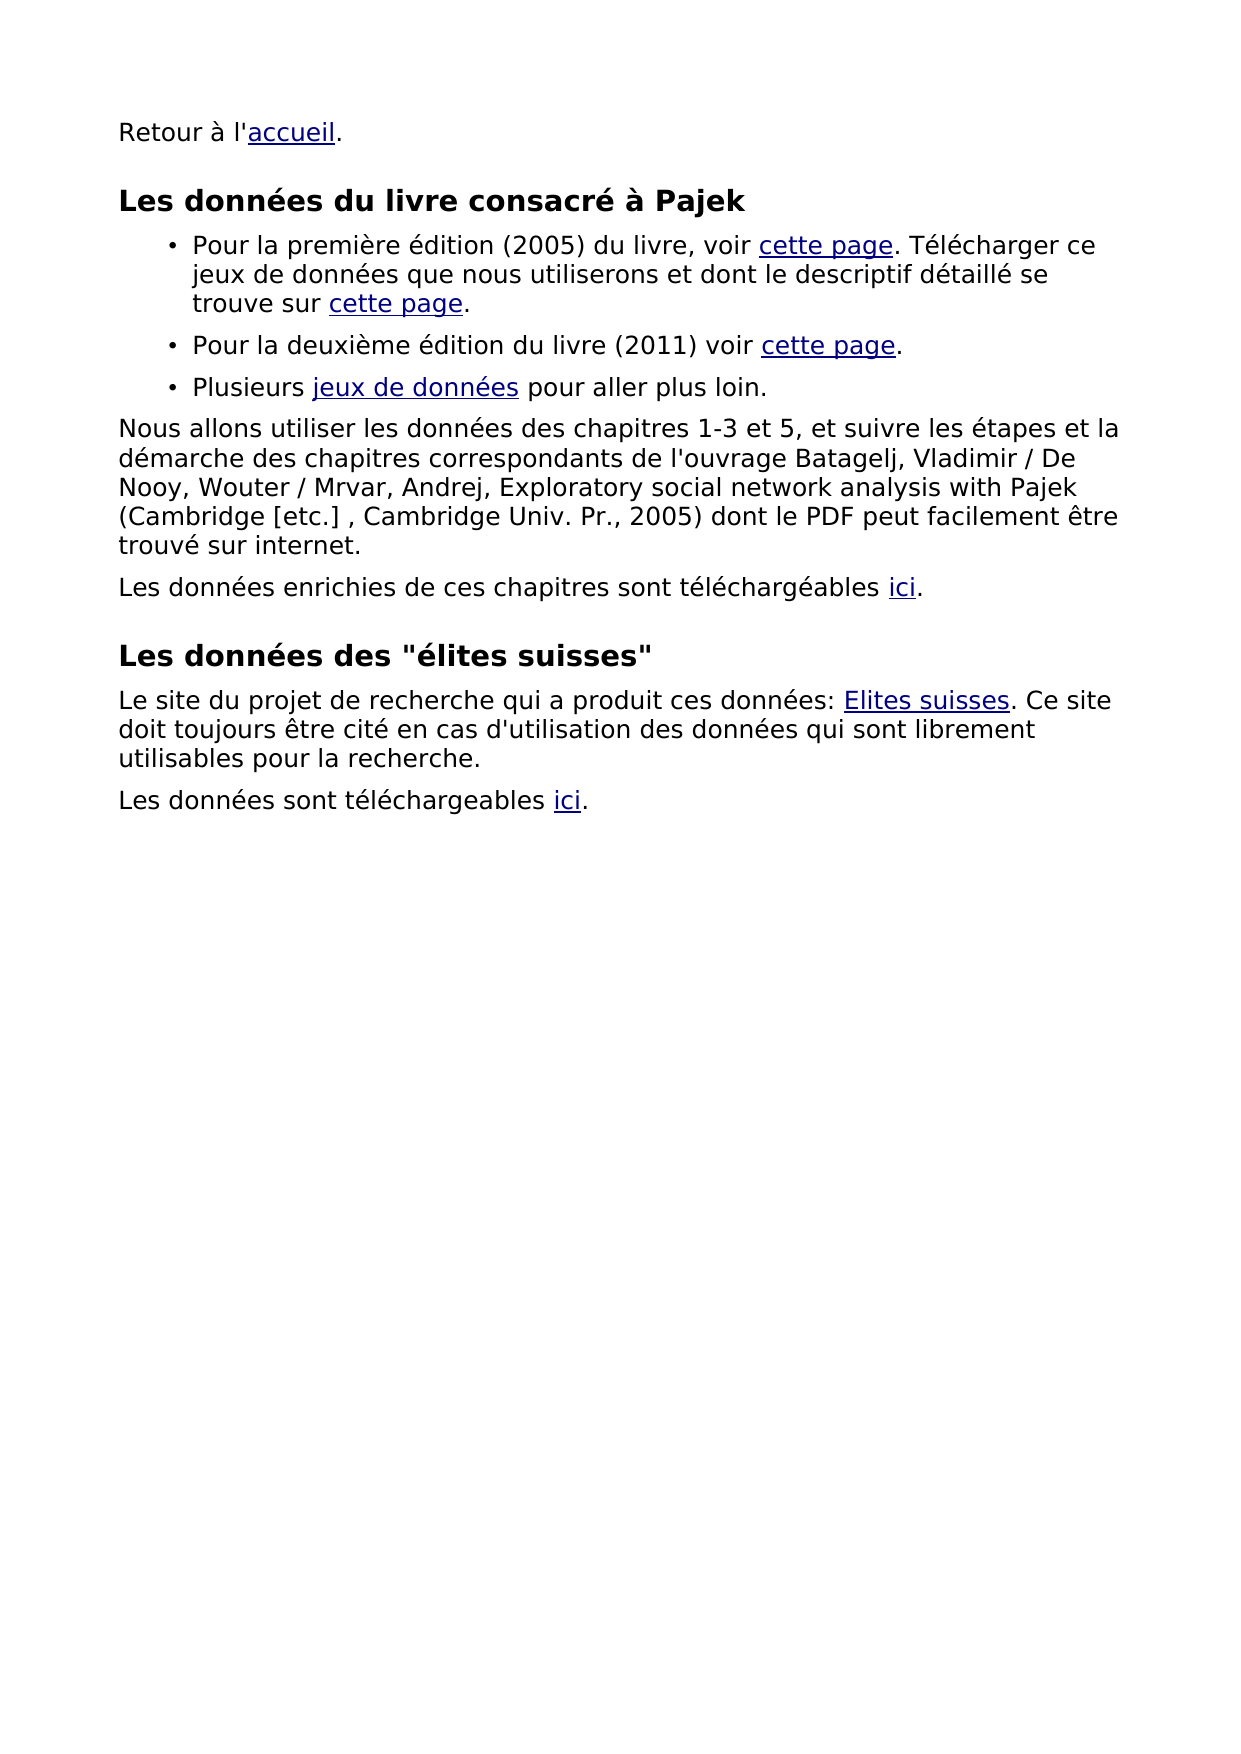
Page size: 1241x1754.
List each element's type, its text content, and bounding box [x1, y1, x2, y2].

text Le site du projet de recherche qui a produit ces données: Elites suisses. Ce site doit toujours être cité en cas d'utilisation des données qui sont librement utilisables pour la recherche. [118, 686, 1122, 773]
subtitle Les données du livre consacré à Pajek [118, 185, 1122, 219]
list Plusieurs jeux de données pour aller plus loin. [177, 373, 1122, 402]
list Pour la deuxième édition du livre (2011) voir cette page. [177, 331, 1122, 360]
text Nous allons utiliser les données des chapitres 1-3 et 5, et suivre les étapes et la démarche des chapitres correspondants de l'ouvrage Batagelj, Vladimir / De Nooy, Wouter / Mrvar, Andrej, Exploratory social network analysis with Pajek (Cambridge [etc.] , Cambridge Univ. Pr., 2005) dont le PDF peut facilement être trouvé sur internet. [118, 414, 1122, 560]
subtitle Les données des "élites suisses" [118, 639, 1122, 673]
text Retour à l'accueil. [118, 118, 1122, 147]
text Les données sont téléchargeables ici. [118, 786, 1122, 815]
text Les données enrichies de ces chapitres sont téléchargéables ici. [118, 573, 1122, 602]
list Pour la première édition (2005) du livre, voir cette page. Télécharger ce jeux de données que nous utiliserons et dont le descriptif détaillé se trouve sur cette page. [177, 231, 1122, 319]
